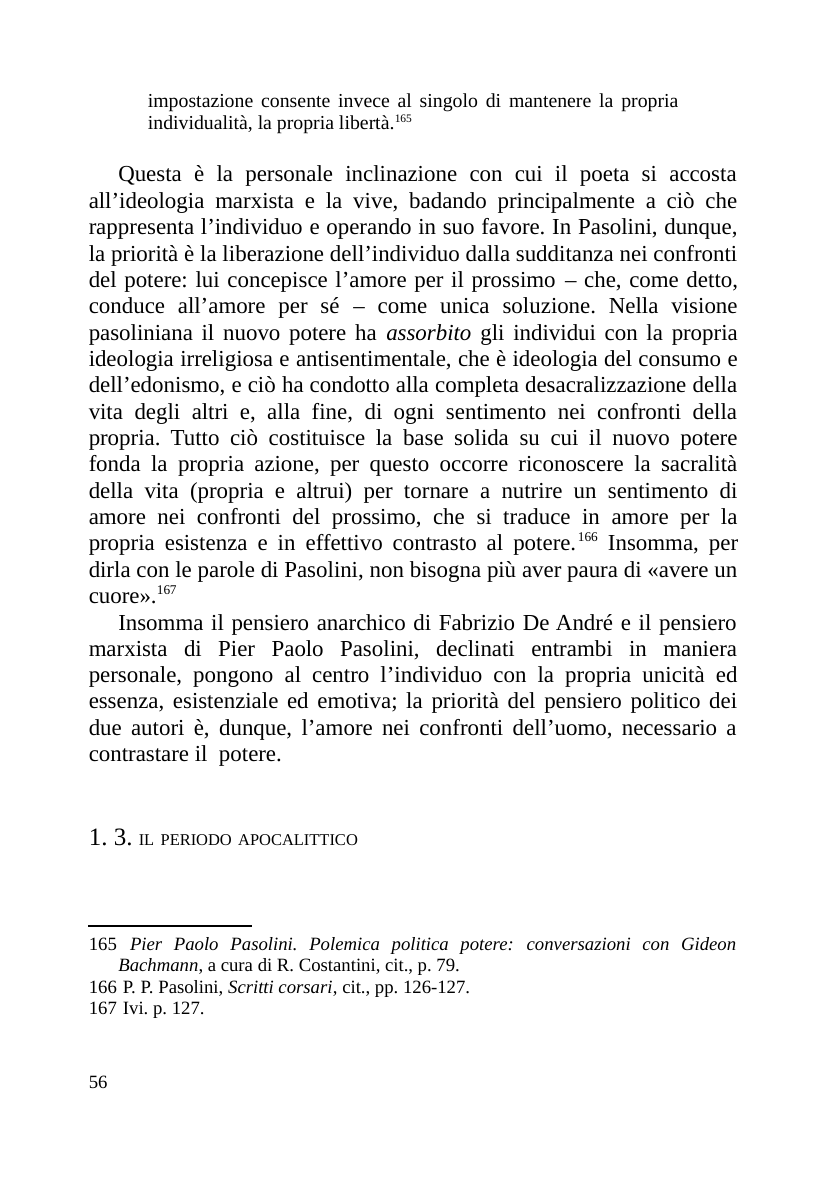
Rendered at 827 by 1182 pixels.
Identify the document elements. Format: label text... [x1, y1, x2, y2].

text Ivi. p. 127. [88, 997, 738, 1019]
text Pier Paolo Pasolini. Polemica politica potere: conversazioni con Gideon Bachmann, a cura di R. Costantini, cit., p. 79. [88, 932, 738, 976]
text Insomma il pensiero anarchico di Fabrizio De André e il pensiero marxista di Pier Paolo Pasolini, declinati entrambi in maniera personale, pongono al centro l’individuo con la propria unicità ed essenza, esistenziale ed emotiva; la priorità del pensiero politico dei due autori è, dunque, l’amore nei confronti dell’uomo, necessario a contrastare il potere. [88, 608, 738, 767]
text Questa è la personale inclinazione con cui il poeta si accosta all’ideologia marxista e la vive, badando principalmente a ciò che rappresenta l’individuo e operando in suo favore. In Pasolini, dunque, la priorità è la liberazione dell’individuo dalla sudditanza nei confronti del potere: lui concepisce l’amore per il prossimo ‒ che, come detto, conduce all’amore per sé ‒ come unica soluzione. Nella visione pasoliniana il nuovo potere ha assorbito gli individui con la propria ideologia irreligiosa e antisentimentale, che è ideologia del consumo e dell’edonismo, e ciò ha condotto alla completa desacralizzazione della vita degli altri e, alla fine, di ogni sentimento nei confronti della propria. Tutto ciò costituisce la base solida su cui il nuovo potere fonda la propria azione, per questo occorre riconoscere la sacralità della vita (propria e altrui) per tornare a nutrire un sentimento di amore nei confronti del prossimo, che si traduce in amore per la propria esistenza e in effettivo contrasto al potere. Insomma, per dirla con le parole di Pasolini, non bisogna più aver paura di «avere un cuore». [88, 161, 738, 608]
text P. P. Pasolini, Scritti corsari, cit., pp. 126-127. [88, 976, 738, 997]
text impostazione consente invece al singolo di mantenere la propria individualità, la propria libertà. [148, 88, 679, 134]
text 1. 3. il periodo apocalittico [88, 822, 738, 851]
